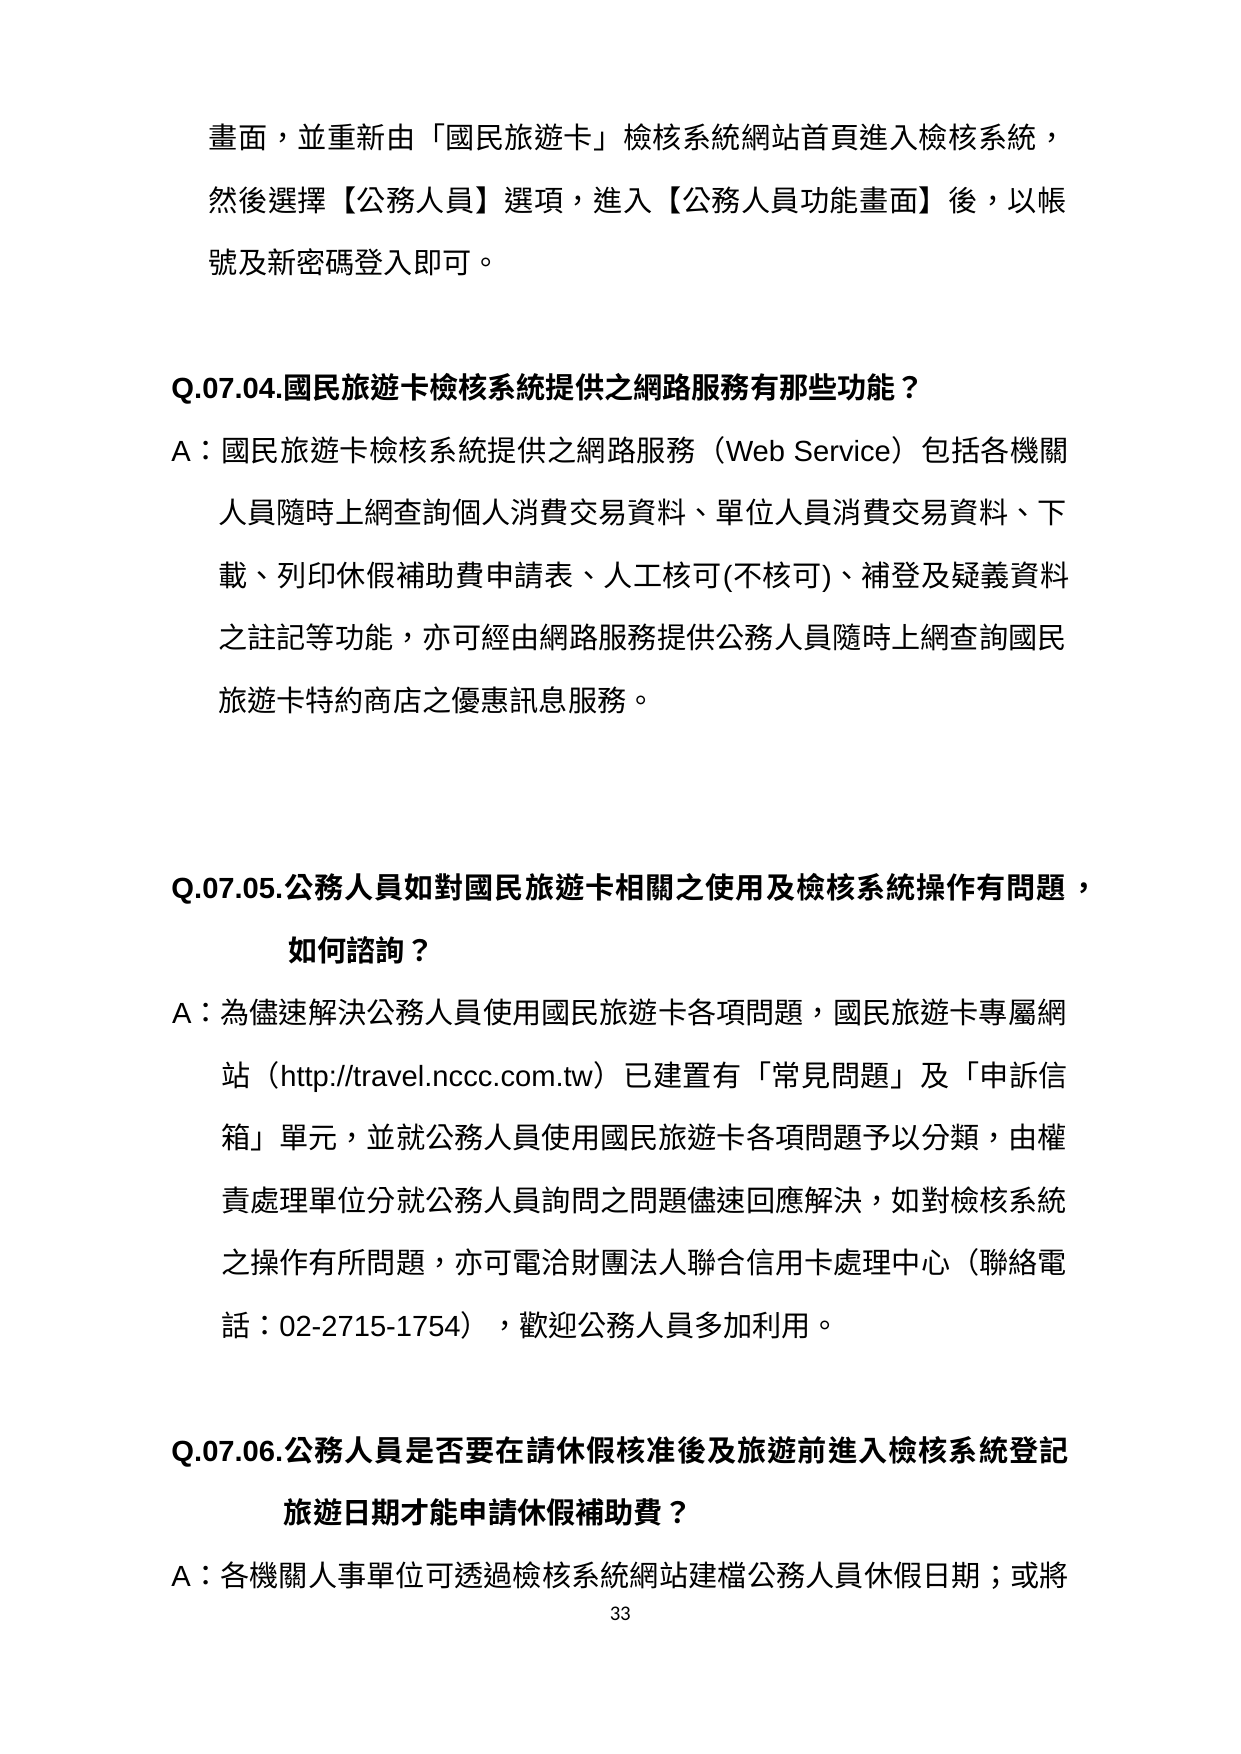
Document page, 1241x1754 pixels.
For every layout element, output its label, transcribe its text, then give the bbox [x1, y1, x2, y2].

text Q.07.05.公務人員如對國民旅遊卡相關之使用及檢核系統操作有問題，如何諮詢？ [171, 844, 1069, 969]
list 畫面，並重新由「國民旅遊卡」檢核系統網站首頁進入檢核系統，然後選擇【公務人員】選項，進入【公務人員功能畫面】後，以帳號及新密碼登入即可。 [209, 94, 1069, 282]
text A：國民旅遊卡檢核系統提供之網路服務（Web Service）包括各機關人員隨時上網查詢個人消費交易資料、單位人員消費交易資料、下載、列印休假補助費申請表、人工核可(不核可)、補登及疑義資料之註記等功能，亦可經由網路服務提供公務人員隨時上網查詢國民旅遊卡特約商店之優惠訊息服務。 [171, 407, 1069, 719]
text A：各機關人事單位可透過檢核系統網站建檔公務人員休假日期；或將 [171, 1532, 1069, 1594]
text Q.07.04.國民旅遊卡檢核系統提供之網路服務有那些功能？ [171, 344, 1069, 407]
text Q.07.06.公務人員是否要在請休假核准後及旅遊前進入檢核系統登記旅遊日期才能申請休假補助費？ [171, 1407, 1069, 1532]
text A：為儘速解決公務人員使用國民旅遊卡各項問題，國民旅遊卡專屬網站（http://travel.nccc.com.tw）已建置有「常見問題」及「申訴信箱」單元，並就公務人員使用國民旅遊卡各項問題予以分類，由權責處理單位分就公務人員詢問之問題儘速回應解決，如對檢核系統之操作有所問題，亦可電洽財團法人聯合信用卡處理中心（聯絡電話：02-2715-1754），歡迎公務人員多加利用。 [172, 969, 1069, 1344]
